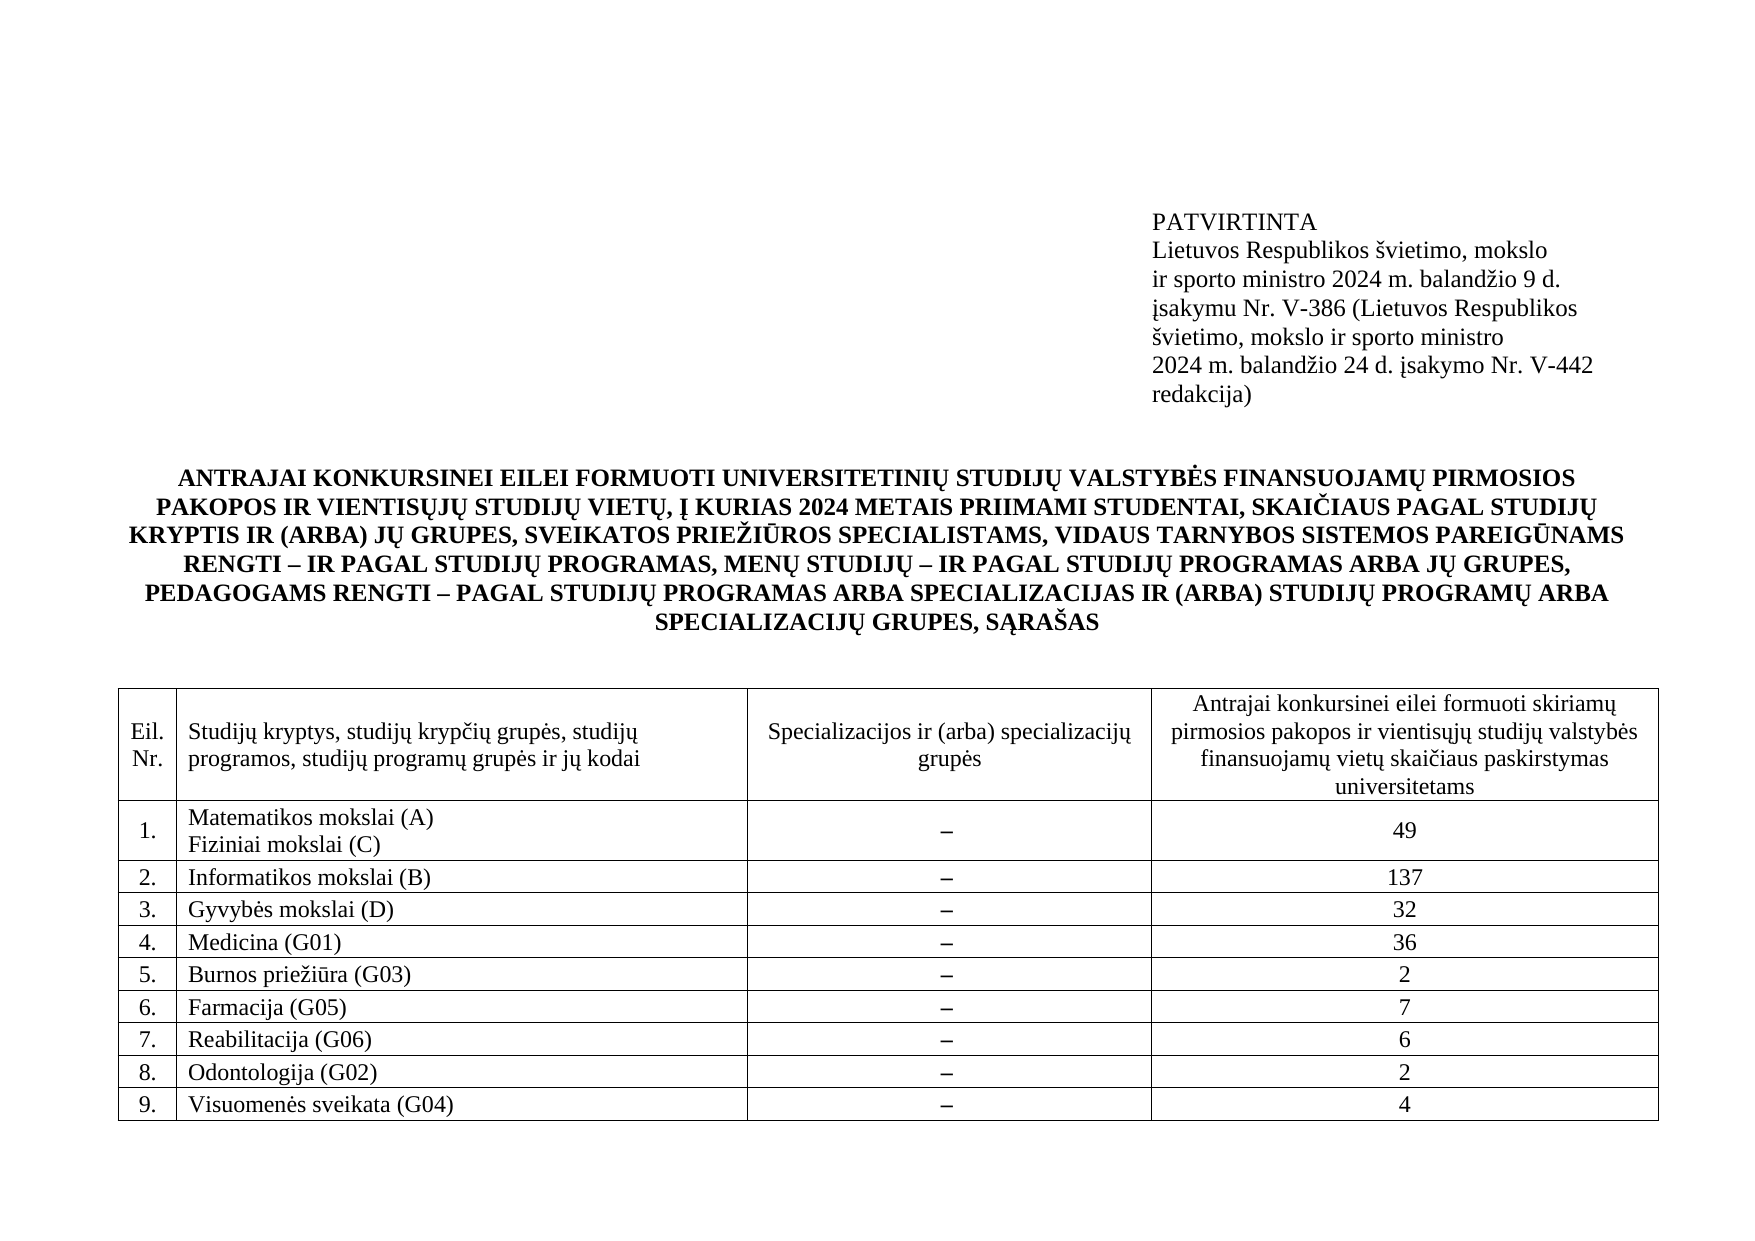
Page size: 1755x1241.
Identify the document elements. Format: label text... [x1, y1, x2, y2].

text Lietuvos Respublikos švietimo, mokslo [118, 235, 1636, 264]
table_cell – [748, 861, 1151, 892]
table_cell 4 [1152, 1088, 1658, 1120]
table_cell Odontologija (G02) [177, 1056, 747, 1087]
table_cell 3. [119, 893, 176, 925]
table_header Studijų kryptys, studijų krypčių grupės, studijų programos, studijų programų grupės ir jų kodai [177, 689, 747, 800]
table_cell Farmacija (G05) [177, 991, 747, 1022]
table_cell 6 [1152, 1023, 1658, 1055]
text redakcija) [118, 379, 1636, 408]
table_cell 49 [1152, 801, 1658, 860]
table_cell – [748, 1088, 1151, 1120]
table_cell 4. [119, 926, 176, 957]
table_cell – [748, 958, 1151, 990]
table_cell – [748, 1023, 1151, 1055]
text įsakymu Nr. V-386 (Lietuvos Respublikos [118, 293, 1636, 322]
table_cell 9. [119, 1088, 176, 1120]
table_cell 5. [119, 958, 176, 990]
table_cell Reabilitacija (G06) [177, 1023, 747, 1055]
text švietimo, mokslo ir sporto ministro [118, 322, 1636, 350]
table_cell 2 [1152, 1056, 1658, 1087]
table_cell Informatikos mokslai (B) [177, 861, 747, 892]
table_cell Burnos priežiūra (G03) [177, 958, 747, 990]
table_cell – [748, 893, 1151, 925]
text ir sporto ministro 2024 m. balandžio 9 d. [118, 264, 1636, 293]
table_cell Gyvybės mokslai (D) [177, 893, 747, 925]
text ANTRAJAI KONKURSINEI EILEI FORMUOTI UNIVERSITETINIŲ STUDIJŲ VALSTYBĖS FINANSUOJAMŲ PIRMOSIOS PAKOPOS IR VIENTISŲJŲ STUDIJŲ VIETŲ, Į KURIAS 2024 METAIS PRIIMAMI STUDENTAI, SKAIČIAUS PAGAL STUDIJŲ KRYPTIS IR (ARBA) JŲ GRUPES, SVEIKATOS PRIEŽIŪROS SPECIALISTAMS, VIDAUS TARNYBOS SISTEMOS PAREIGŪNAMS RENGTI – IR PAGAL STUDIJŲ PROGRAMAS, MENŲ STUDIJŲ – IR PAGAL STUDIJŲ PROGRAMAS ARBA JŲ GRUPES, PEDAGOGAMS RENGTI – PAGAL STUDIJŲ PROGRAMAS ARBA SPECIALIZACIJAS IR (ARBA) STUDIJŲ PROGRAMŲ ARBA SPECIALIZACIJŲ GRUPES, SĄRAŠAS [118, 463, 1636, 636]
table_cell 36 [1152, 926, 1658, 957]
table_header Antrajai konkursinei eilei formuoti skiriamų pirmosios pakopos ir vientisųjų studijų valstybės finansuojamų vietų skaičiaus paskirstymas universitetams [1152, 689, 1658, 800]
table_cell 137 [1152, 861, 1658, 892]
table_cell 2. [119, 861, 176, 892]
table_cell – [748, 991, 1151, 1022]
text PATVIRTINTA [118, 207, 1636, 235]
table_cell 7. [119, 1023, 176, 1055]
table_cell 8. [119, 1056, 176, 1087]
table_cell 1. [119, 801, 176, 860]
table_cell – [748, 926, 1151, 957]
text 2024 m. balandžio 24 d. įsakymo Nr. V-442 [118, 350, 1636, 379]
table_cell 2 [1152, 958, 1658, 990]
table_header Eil. Nr. [119, 689, 176, 800]
table_cell 32 [1152, 893, 1658, 925]
table_cell Visuomenės sveikata (G04) [177, 1088, 747, 1120]
table_header Specializacijos ir (arba) specializacijų grupės [748, 689, 1151, 800]
table_cell 7 [1152, 991, 1658, 1022]
table_cell – [748, 801, 1151, 860]
table_cell 6. [119, 991, 176, 1022]
table_cell Medicina (G01) [177, 926, 747, 957]
table_cell – [748, 1056, 1151, 1087]
table_cell Matematikos mokslai (A) Fiziniai mokslai (C) [177, 801, 747, 860]
